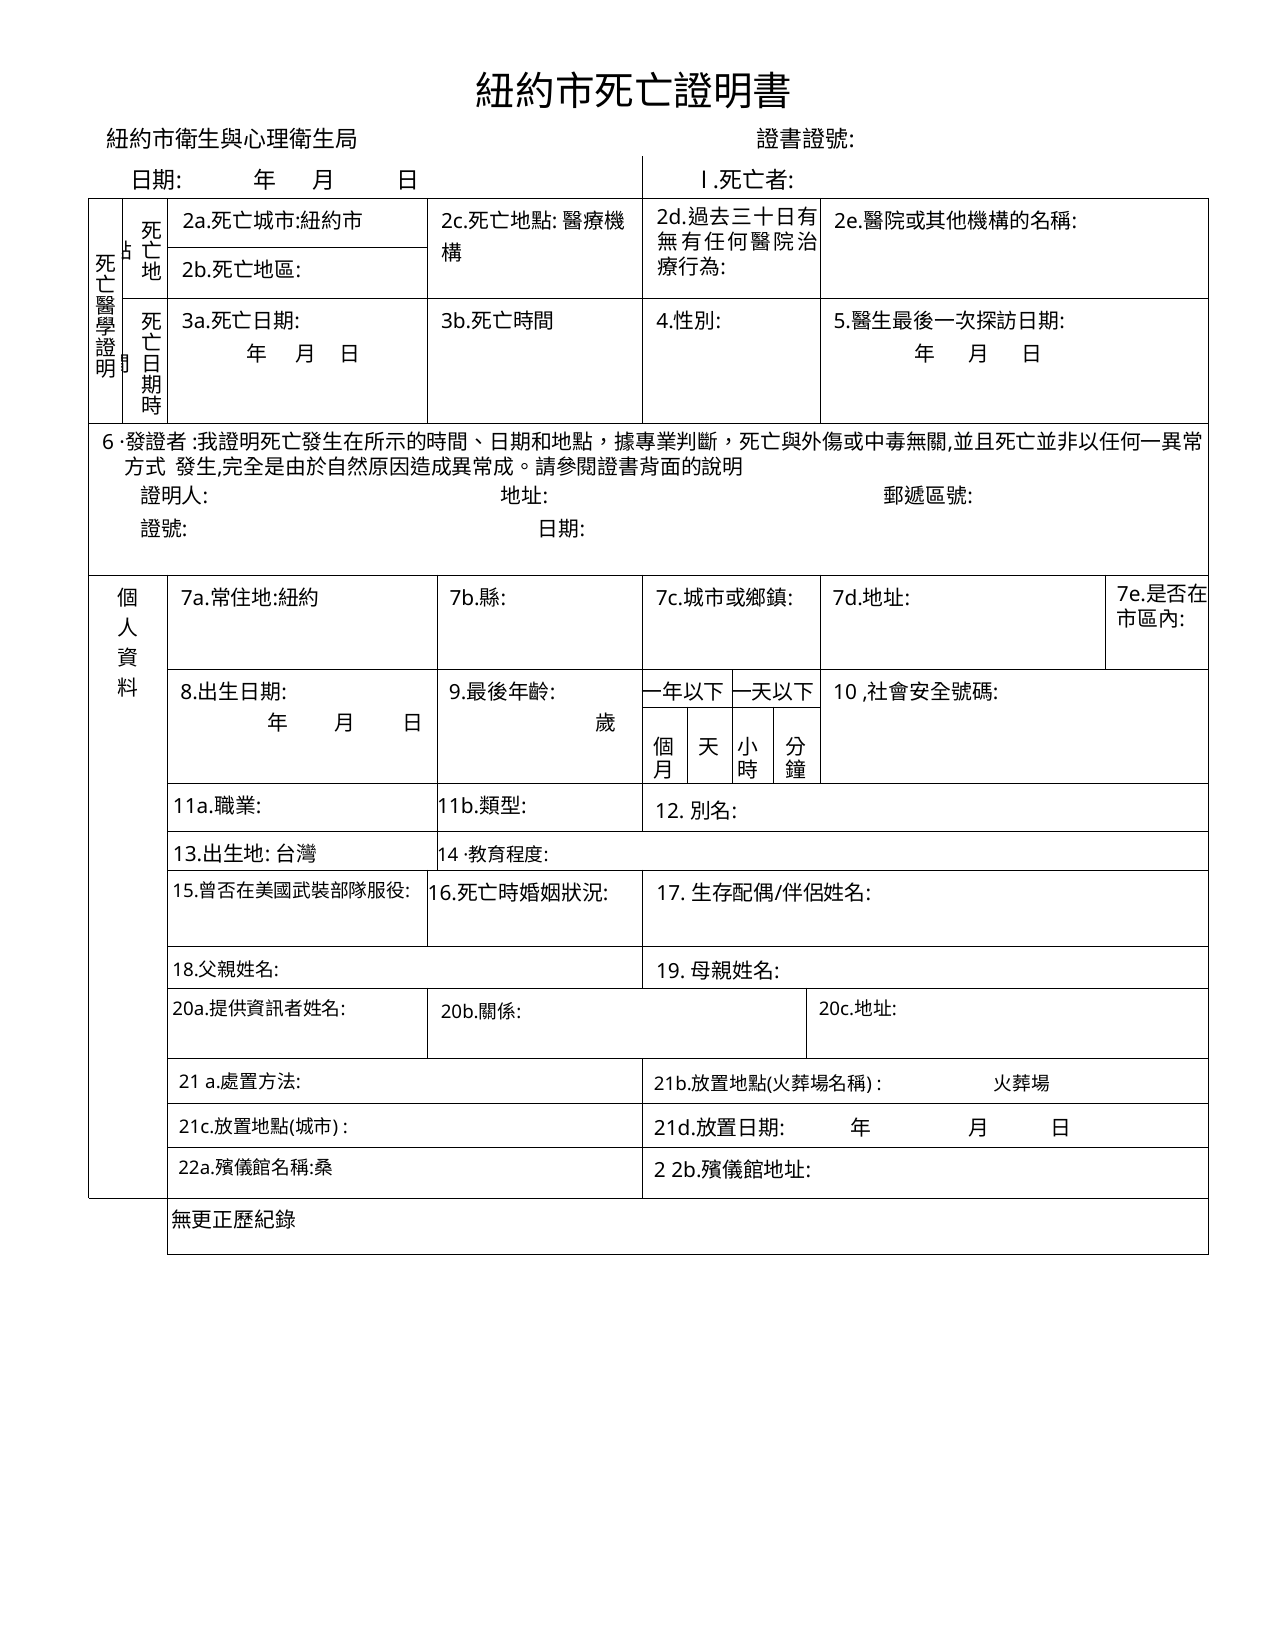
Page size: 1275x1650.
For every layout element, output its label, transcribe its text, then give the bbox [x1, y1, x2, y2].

table_cell 死亡日期時間 [123, 299, 167, 423]
table_cell 21 a.處置方法: [168, 1059, 642, 1103]
table_cell 12. 別名: [643, 784, 1208, 831]
table_cell 7c.城市或鄉鎮: [643, 576, 820, 669]
table_cell 17. 生存配偶/伴侶姓名: [643, 871, 1208, 946]
table_cell 8.出生日期: 年 月 日 [168, 670, 432, 783]
table_cell 20a.提供資訊者姓名: [168, 989, 427, 1058]
table_cell 18.父親姓名: [168, 947, 642, 988]
table_cell 分 鐘 [774, 708, 820, 783]
table_cell 2e.醫院或其他機構的名稱: [821, 199, 1208, 298]
table_cell 10 ,社會安全號碼: [821, 670, 1208, 783]
table_cell 4.性別: [643, 299, 820, 423]
table_header 日期: 年 月 日 [89, 156, 642, 198]
table_cell 9.最後年齡: 歲 [438, 670, 642, 783]
table_cell 20b.關係: [428, 989, 806, 1058]
table_cell [432, 832, 437, 869]
table_cell 死亡地點 [123, 199, 167, 298]
table_cell 21d.放置日期: 年 月 日 [643, 1104, 1208, 1146]
table_cell 21c.放置地點(城市) : [168, 1104, 642, 1146]
table_cell 死亡醫學證明 [89, 199, 122, 423]
table_cell 2b.死亡地區: [168, 248, 427, 298]
table_cell 2a.死亡城市:紐約市 [168, 199, 427, 247]
text 紐約市死亡證明書 [476, 59, 1125, 116]
table_cell 2c.死亡地點: 醫療機構 [428, 199, 642, 298]
table_cell 14 ·教育程度: [438, 832, 1208, 869]
table_cell 7d.地址: [821, 576, 1105, 669]
table_cell 11a.職業: [168, 784, 432, 831]
table_cell 天 [688, 708, 732, 783]
table_cell 7b.縣: [438, 576, 642, 669]
table_cell 一年以下 [643, 670, 732, 707]
table_cell 一天以下 [733, 670, 820, 707]
table_cell 3a.死亡日期: 年 月 日 [168, 299, 427, 423]
table_cell 小 時 [733, 708, 773, 783]
table_cell 13.出生地: 台灣 [168, 832, 432, 869]
table_cell 20c.地址: [807, 989, 1208, 1058]
table_cell 7e.是否在市區內: [1106, 576, 1208, 669]
table_cell [89, 1199, 167, 1254]
table_cell 2d.過去三十日有無有任何醫院治療行為: [643, 199, 820, 298]
table_cell 3b.死亡時間 [428, 299, 642, 423]
table_cell [432, 576, 437, 669]
table_cell 21b.放置地點(火葬場名稱) : 火葬場 [643, 1059, 1208, 1103]
table_cell 6 ·發證者 :我證明死亡發生在所示的時間、日期和地點，據專業判斷，死亡與外傷或中毒無關,並且死亡並非以任何一異常方式 發生,完全是由於自然原因造成異常成。請參閱證書背面的說明 證明人: 地址: 郵遞區號: 證號: 日期: [89, 424, 1208, 574]
table_cell 個 月 [643, 708, 687, 783]
table_cell 無更正歷紀錄 [168, 1199, 1208, 1254]
table_cell 19. 母親姓名: [643, 947, 1208, 988]
table_header l .死亡者: [643, 156, 1208, 198]
text 紐約市衛生與心理衛生局 證書證號: [106, 120, 1125, 154]
table_cell 11b.類型: [438, 784, 642, 831]
table_cell 個 人 資 料 [89, 576, 167, 1197]
table_cell [432, 784, 437, 831]
table_cell 7a.常住地:紐約 [168, 576, 432, 669]
table_cell 22a.殯儀館名稱:桑 [168, 1148, 642, 1197]
table_cell 16.死亡時婚姻狀況: [428, 871, 642, 946]
table_cell 2 2b.殯儀館地址: [643, 1148, 1208, 1197]
table_cell 15.曾否在美國武裝部隊服役: [168, 871, 427, 946]
table_cell [432, 670, 437, 783]
table_cell 5.醫生最後一次探訪日期: 年 月 日 [821, 299, 1208, 423]
